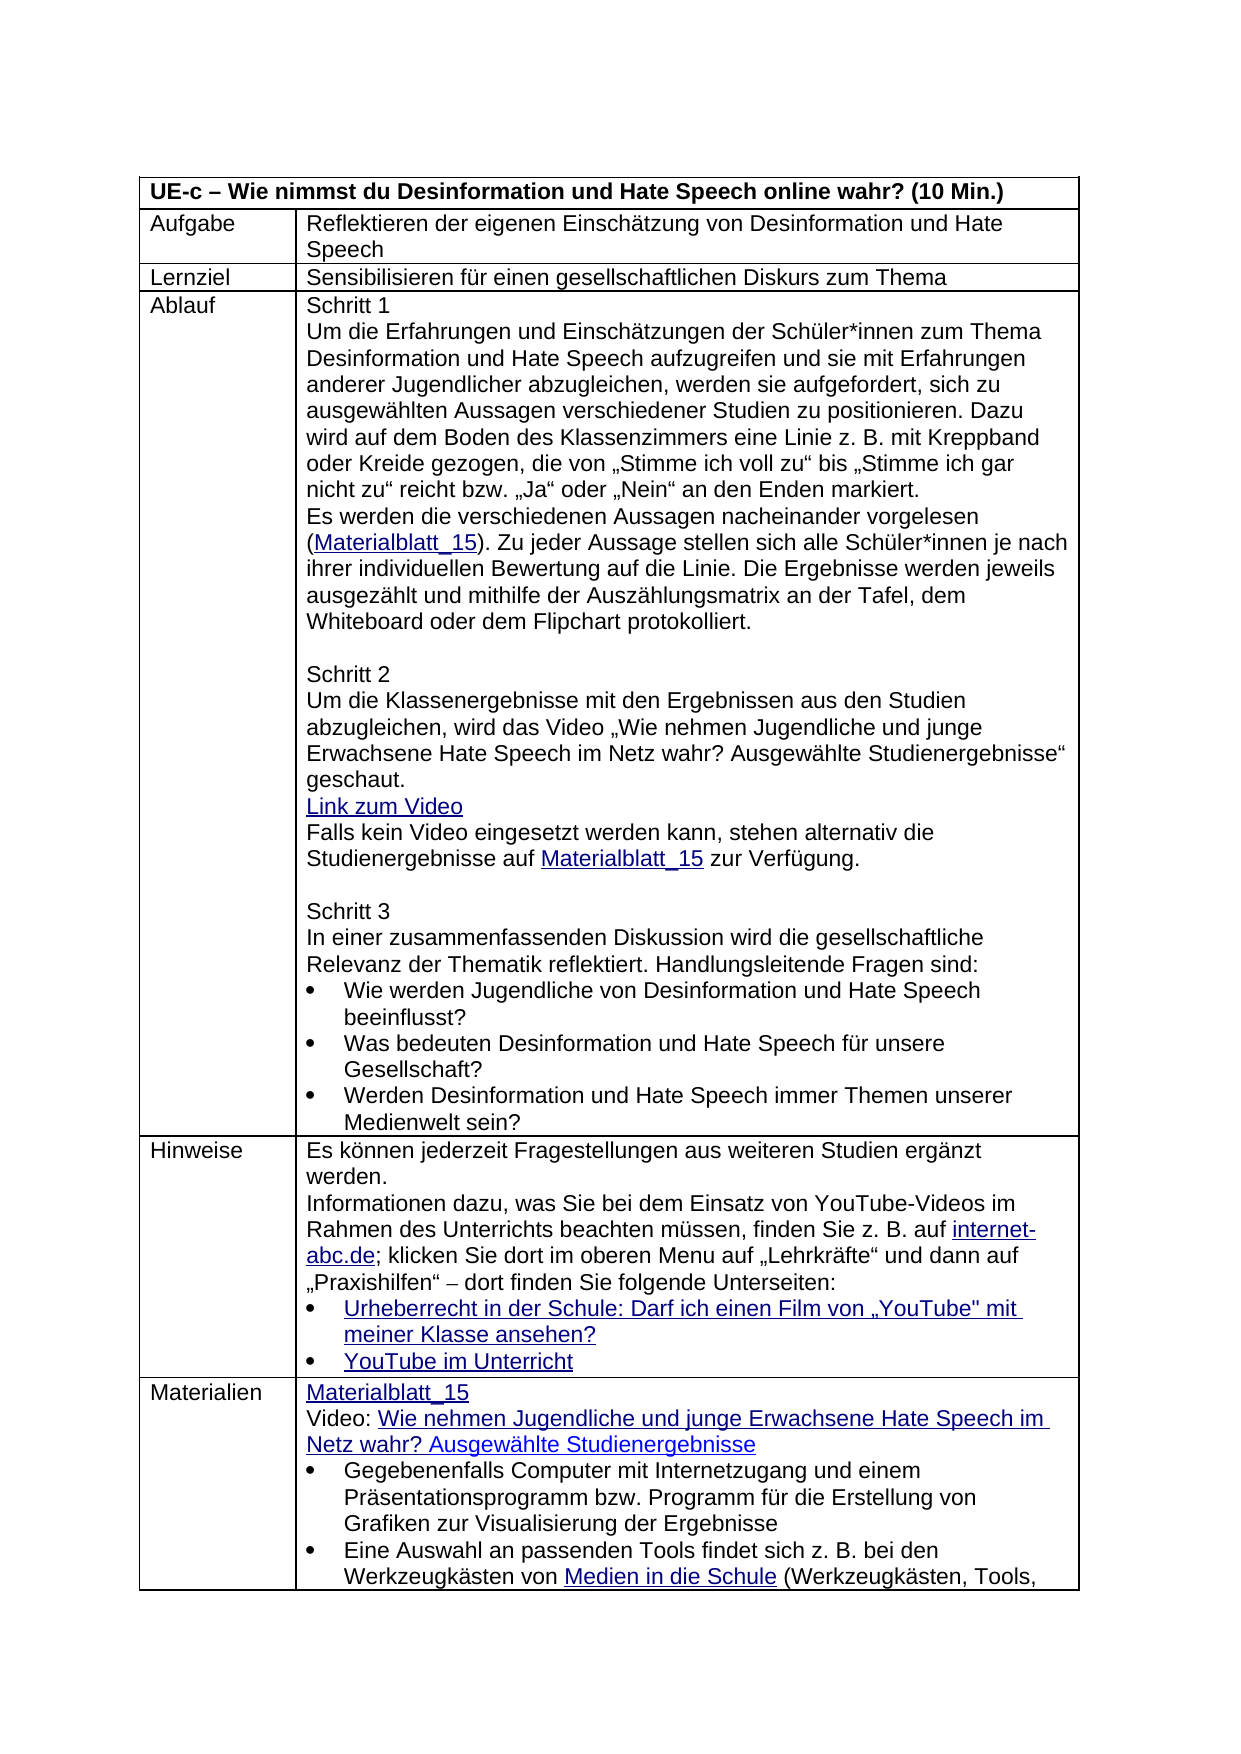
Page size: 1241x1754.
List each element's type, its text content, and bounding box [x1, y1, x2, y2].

table_cell Schritt 1 Um die Erfahrungen und Einschätzungen der Schüler*innen zum Thema Desinformation und Hate Speech aufzugreifen und sie mit Erfahrungen anderer Jugendlicher abzugleichen, werden sie aufgefordert, sich zu ausgewählten Aussagen verschiedener Studien zu positionieren. Dazu wird auf dem Boden des Klassenzimmers eine Linie z. B. mit Kreppband oder Kreide gezogen, die von „Stimme ich voll zu“ bis „Stimme ich gar nicht zu“ reicht bzw. „Ja“ oder „Nein“ an den Enden markiert. Es werden die verschiedenen Aussagen nacheinander vorgelesen (Materialblatt_15). Zu jeder Aussage stellen sich alle Schüler*innen je nach ihrer individuellen Bewertung auf die Linie. Die Ergebnisse werden jeweils ausgezählt und mithilfe der Auszählungsmatrix an der Tafel, dem Whiteboard oder dem Flipchart protokolliert. Schritt 2 Um die Klassenergebnisse mit den Ergebnissen aus den Studien abzugleichen, wird das Video „Wie nehmen Jugendliche und junge Erwachsene Hate Speech im Netz wahr? Ausgewählte Studienergebnisse“ geschaut. Link zum Video Falls kein Video eingesetzt werden kann, stehen alternativ die Studienergebnisse auf Materialblatt_15 zur Verfügung. Schritt 3 In einer zusammenfassenden Diskussion wird die gesellschaftliche Relevanz der Thematik reflektiert. Handlungsleitende Fragen sind: Wie werden Jugendliche von Desinformation und Hate Speech beeinflusst? Was bedeuten Desinformation und Hate Speech für unsere Gesellschaft? Werden Desinformation und Hate Speech immer Themen unserer Medienwelt sein? [297, 292, 1078, 1135]
table_cell Materialien [140, 1378, 295, 1589]
table_header UE-c – Wie nimmst du Desinformation und Hate Speech online wahr? (10 Min.) [140, 178, 1078, 208]
table_cell Lernziel [140, 264, 295, 290]
table_cell Sensibilisieren für einen gesellschaftlichen Diskurs zum Thema [297, 264, 1078, 290]
table_cell Hinweise [140, 1137, 295, 1377]
table_cell Materialblatt_15 Video: Wie nehmen Jugendliche und junge Erwachsene Hate Speech im Netz wahr? Ausgewählte Studienergebnisse Gegebenenfalls Computer mit Internetzugang und einem Präsentationsprogramm bzw. Programm für die Erstellung von Grafiken zur Visualisierung der Ergebnisse Eine Auswahl an passenden Tools findet sich z. B. bei den Werkzeugkästen von Medien in die Schule (Werkzeugkästen, Tools, [297, 1378, 1078, 1589]
table_cell Es können jederzeit Fragestellungen aus weiteren Studien ergänzt werden. Informationen dazu, was Sie bei dem Einsatz von YouTube-Videos im Rahmen des Unterrichts beachten müssen, finden Sie z. B. auf internet-abc.de; klicken Sie dort im oberen Menu auf „Lehrkräfte“ und dann auf „Praxishilfen“ – dort finden Sie folgende Unterseiten: Urheberrecht in der Schule: Darf ich einen Film von „YouTube" mit meiner Klasse ansehen? YouTube im Unterricht [297, 1137, 1078, 1377]
table_cell Aufgabe [140, 210, 295, 262]
table_cell Ablauf [140, 292, 295, 1135]
table_cell Reflektieren der eigenen Einschätzung von Desinformation und Hate Speech [297, 210, 1078, 262]
